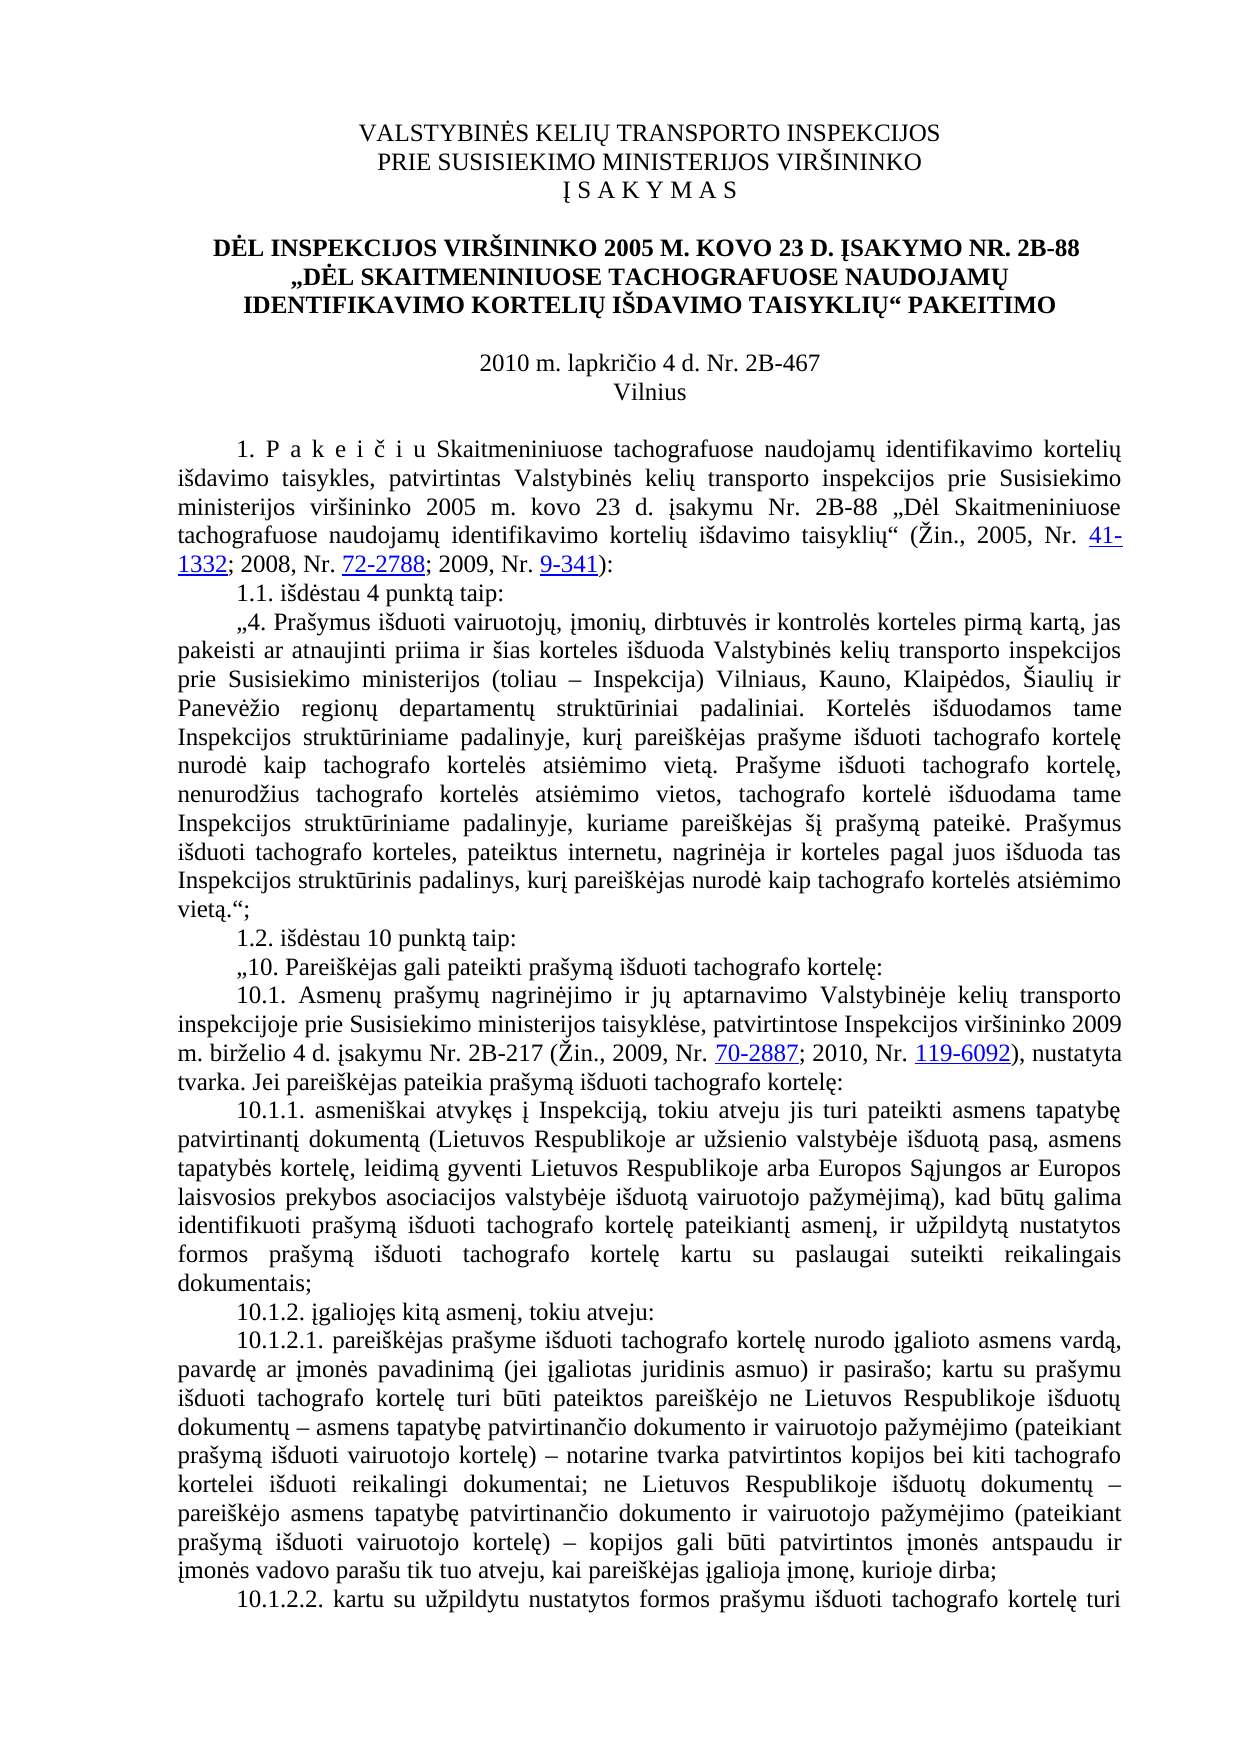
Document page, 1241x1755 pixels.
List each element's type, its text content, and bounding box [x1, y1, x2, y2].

text 10.1.2.2. kartu su užpildytu nustatytos formos prašymu išduoti tachografo kortelę turi [177, 1584, 1122, 1613]
text DĖL Inspekcijos viršininko 2005 m. kovo 23 d. įsakymo Nr. 2B-88 [177, 233, 1122, 262]
text 2010 m. lapkričio 4 d. Nr. 2B-467 [177, 348, 1122, 377]
text „Dėl SKAITMENINIUOSE TACHOGRAFUOSE NAUDOJAMŲ IDENTIFIKAVIMO KORTELIŲ IŠDAVIMO TAISYKLių“ pakeitimo [177, 262, 1122, 319]
text 10.1.2. įgaliojęs kitą asmenį, tokiu atveju: [177, 1297, 1122, 1326]
text Į S A K Y M A S [177, 176, 1122, 204]
text 10.1. Asmenų prašymų nagrinėjimo ir jų aptarnavimo Valstybinėje kelių transporto inspekcijoje prie Susisiekimo ministerijos taisyklėse, patvirtintose Inspekcijos viršininko 2009 m. birželio 4 d. įsakymu Nr. 2B-217 (Žin., 2009, Nr. 70-2887; 2010, Nr. 119-6092), nustatyta tvarka. Jei pareiškėjas pateikia prašymą išduoti tachografo kortelę: [177, 981, 1122, 1096]
text 10.1.1. asmeniškai atvykęs į Inspekciją, tokiu atveju jis turi pateikti asmens tapatybę patvirtinantį dokumentą (Lietuvos Respublikoje ar užsienio valstybėje išduotą pasą, asmens tapatybės kortelę, leidimą gyventi Lietuvos Respublikoje arba Europos Sąjungos ar Europos laisvosios prekybos asociacijos valstybėje išduotą vairuotojo pažymėjimą), kad būtų galima identifikuoti prašymą išduoti tachografo kortelę pateikiantį asmenį, ir užpildytą nustatytos formos prašymą išduoti tachografo kortelę kartu su paslaugai suteikti reikalingais dokumentais; [177, 1096, 1122, 1297]
text 1.2. išdėstau 10 punktą taip: [177, 923, 1122, 952]
text VALSTYBINĖS KELIŲ TRANSPORTO INSPEKCIJOS [177, 118, 1122, 147]
text „4. Prašymus išduoti vairuotojų, įmonių, dirbtuvės ir kontrolės korteles pirmą kartą, jas pakeisti ar atnaujinti priima ir šias korteles išduoda Valstybinės kelių transporto inspekcijos prie Susisiekimo ministerijos (toliau – Inspekcija) Vilniaus, Kauno, Klaipėdos, Šiaulių ir Panevėžio regionų departamentų struktūriniai padaliniai. Kortelės išduodamos tame Inspekcijos struktūriniame padalinyje, kurį pareiškėjas prašyme išduoti tachografo kortelę nurodė kaip tachografo kortelės atsiėmimo vietą. Prašyme išduoti tachografo kortelę, nenurodžius tachografo kortelės atsiėmimo vietos, tachografo kortelė išduodama tame Inspekcijos struktūriniame padalinyje, kuriame pareiškėjas šį prašymą pateikė. Prašymus išduoti tachografo korteles, pateiktus internetu, nagrinėja ir korteles pagal juos išduoda tas Inspekcijos struktūrinis padalinys, kurį pareiškėjas nurodė kaip tachografo kortelės atsiėmimo vietą.“; [177, 607, 1122, 923]
text 1. P a k e i č i u Skaitmeniniuose tachografuose naudojamų identifikavimo kortelių išdavimo taisykles, patvirtintas Valstybinės kelių transporto inspekcijos prie Susisiekimo ministerijos viršininko 2005 m. kovo 23 d. įsakymu Nr. 2B-88 „Dėl Skaitmeniniuose tachografuose naudojamų identifikavimo kortelių išdavimo taisyklių“ (Žin., 2005, Nr. 41-1332; 2008, Nr. 72-2788; 2009, Nr. 9-341): [177, 434, 1122, 578]
text Vilnius [177, 377, 1122, 406]
text PRIE SUSISIEKIMO MINISTERIJOS VIRŠININKO [177, 147, 1122, 176]
text 1.1. išdėstau 4 punktą taip: [177, 578, 1122, 607]
text „10. Pareiškėjas gali pateikti prašymą išduoti tachografo kortelę: [177, 952, 1122, 981]
text 10.1.2.1. pareiškėjas prašyme išduoti tachografo kortelę nurodo įgalioto asmens vardą, pavardę ar įmonės pavadinimą (jei įgaliotas juridinis asmuo) ir pasirašo; kartu su prašymu išduoti tachografo kortelę turi būti pateiktos pareiškėjo ne Lietuvos Respublikoje išduotų dokumentų – asmens tapatybę patvirtinančio dokumento ir vairuotojo pažymėjimo (pateikiant prašymą išduoti vairuotojo kortelę) – notarine tvarka patvirtintos kopijos bei kiti tachografo kortelei išduoti reikalingi dokumentai; ne Lietuvos Respublikoje išduotų dokumentų – pareiškėjo asmens tapatybę patvirtinančio dokumento ir vairuotojo pažymėjimo (pateikiant prašymą išduoti vairuotojo kortelę) – kopijos gali būti patvirtintos įmonės antspaudu ir įmonės vadovo parašu tik tuo atveju, kai pareiškėjas įgalioja įmonę, kurioje dirba; [177, 1326, 1122, 1584]
